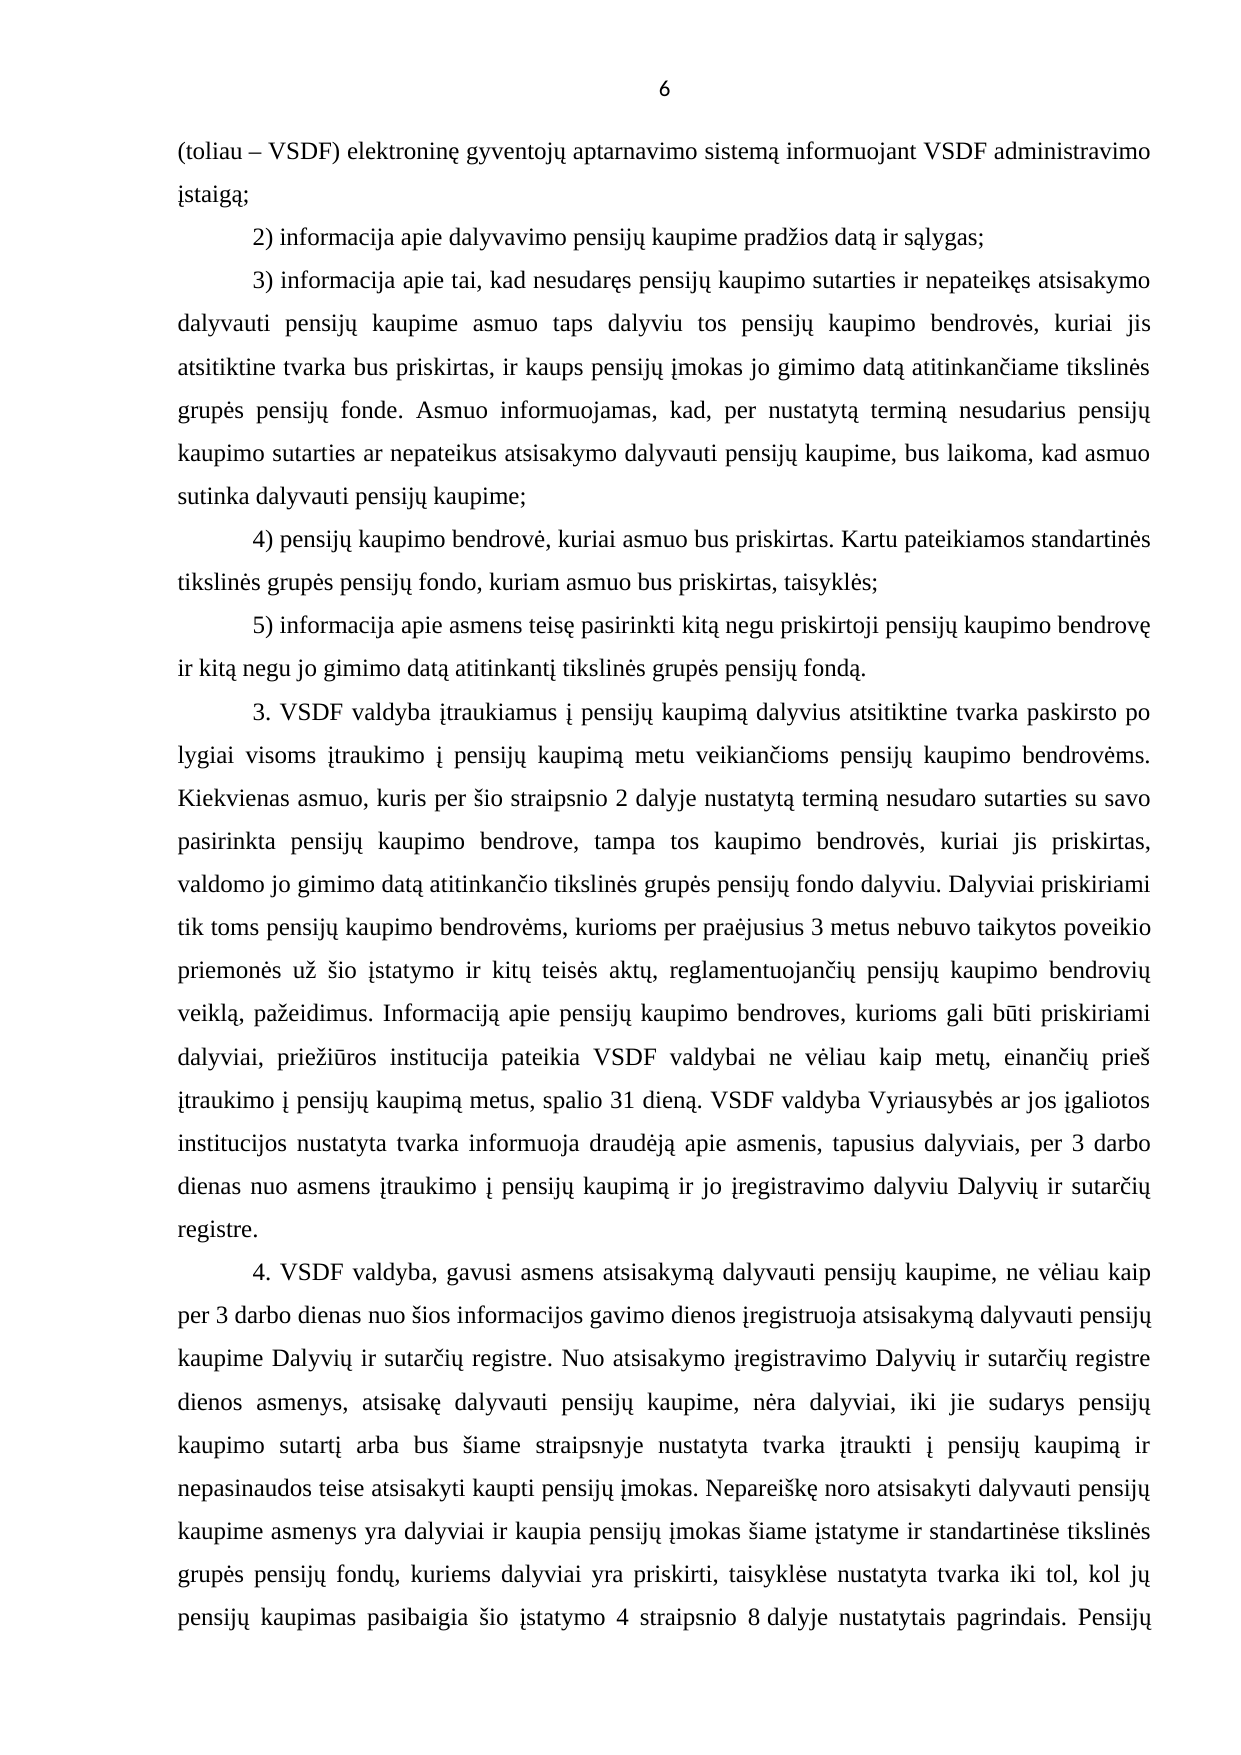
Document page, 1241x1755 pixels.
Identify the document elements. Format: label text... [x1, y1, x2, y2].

text (toliau – VSDF) elektroninę gyventojų aptarnavimo sistemą informuojant VSDF administravimo įstaigą; [177, 136, 1152, 208]
text 3. VSDF valdyba įtraukiamus į pensijų kaupimą dalyvius atsitiktine tvarka paskirsto po lygiai visoms įtraukimo į pensijų kaupimą metu veikiančioms pensijų kaupimo bendrovėms. Kiekvienas asmuo, kuris per šio straipsnio 2 dalyje nustatytą terminą nesudaro sutarties su savo pasirinkta pensijų kaupimo bendrove, tampa tos kaupimo bendrovės, kuriai jis priskirtas, valdomo jo gimimo datą atitinkančio tikslinės grupės pensijų fondo dalyviu. Dalyviai priskiriami tik toms pensijų kaupimo bendrovėms, kurioms per praėjusius 3 metus nebuvo taikytos poveikio priemonės už šio įstatymo ir kitų teisės aktų, reglamentuojančių pensijų kaupimo bendrovių veiklą, pažeidimus. Informaciją apie pensijų kaupimo bendroves, kurioms gali būti priskiriami dalyviai, priežiūros institucija pateikia VSDF valdybai ne vėliau kaip metų, einančių prieš įtraukimo į pensijų kaupimą metus, spalio 31 dieną. VSDF valdyba Vyriausybės ar jos įgaliotos institucijos nustatyta tvarka informuoja draudėją apie asmenis, tapusius dalyviais, per 3 darbo dienas nuo asmens įtraukimo į pensijų kaupimą ir jo įregistravimo dalyviu Dalyvių ir sutarčių registre. [177, 697, 1152, 1243]
text 2) informacija apie dalyvavimo pensijų kaupime pradžios datą ir sąlygas; [177, 222, 1152, 251]
text 4. VSDF valdyba, gavusi asmens atsisakymą dalyvauti pensijų kaupime, ne vėliau kaip per 3 darbo dienas nuo šios informacijos gavimo dienos įregistruoja atsisakymą dalyvauti pensijų kaupime Dalyvių ir sutarčių registre. Nuo atsisakymo įregistravimo Dalyvių ir sutarčių registre dienos asmenys, atsisakę dalyvauti pensijų kaupime, nėra dalyviai, iki jie sudarys pensijų kaupimo sutartį arba bus šiame straipsnyje nustatyta tvarka įtraukti į pensijų kaupimą ir nepasinaudos teise atsisakyti kaupti pensijų įmokas. Nepareiškę noro atsisakyti dalyvauti pensijų kaupime asmenys yra dalyviai ir kaupia pensijų įmokas šiame įstatyme ir standartinėse tikslinės grupės pensijų fondų, kuriems dalyviai yra priskirti, taisyklėse nustatyta tvarka iki tol, kol jų pensijų kaupimas pasibaigia šio įstatymo 4 straipsnio 8 dalyje nustatytais pagrindais. Pensijų [177, 1257, 1152, 1631]
text 4) pensijų kaupimo bendrovė, kuriai asmuo bus priskirtas. Kartu pateikiamos standartinės tikslinės grupės pensijų fondo, kuriam asmuo bus priskirtas, taisyklės; [177, 524, 1152, 596]
text 3) informacija apie tai, kad nesudaręs pensijų kaupimo sutarties ir nepateikęs atsisakymo dalyvauti pensijų kaupime asmuo taps dalyviu tos pensijų kaupimo bendrovės, kuriai jis atsitiktine tvarka bus priskirtas, ir kaups pensijų įmokas jo gimimo datą atitinkančiame tikslinės grupės pensijų fonde. Asmuo informuojamas, kad, per nustatytą terminą nesudarius pensijų kaupimo sutarties ar nepateikus atsisakymo dalyvauti pensijų kaupime, bus laikoma, kad asmuo sutinka dalyvauti pensijų kaupime; [177, 265, 1152, 510]
text 5) informacija apie asmens teisę pasirinkti kitą negu priskirtoji pensijų kaupimo bendrovę ir kitą negu jo gimimo datą atitinkantį tikslinės grupės pensijų fondą. [177, 610, 1152, 682]
